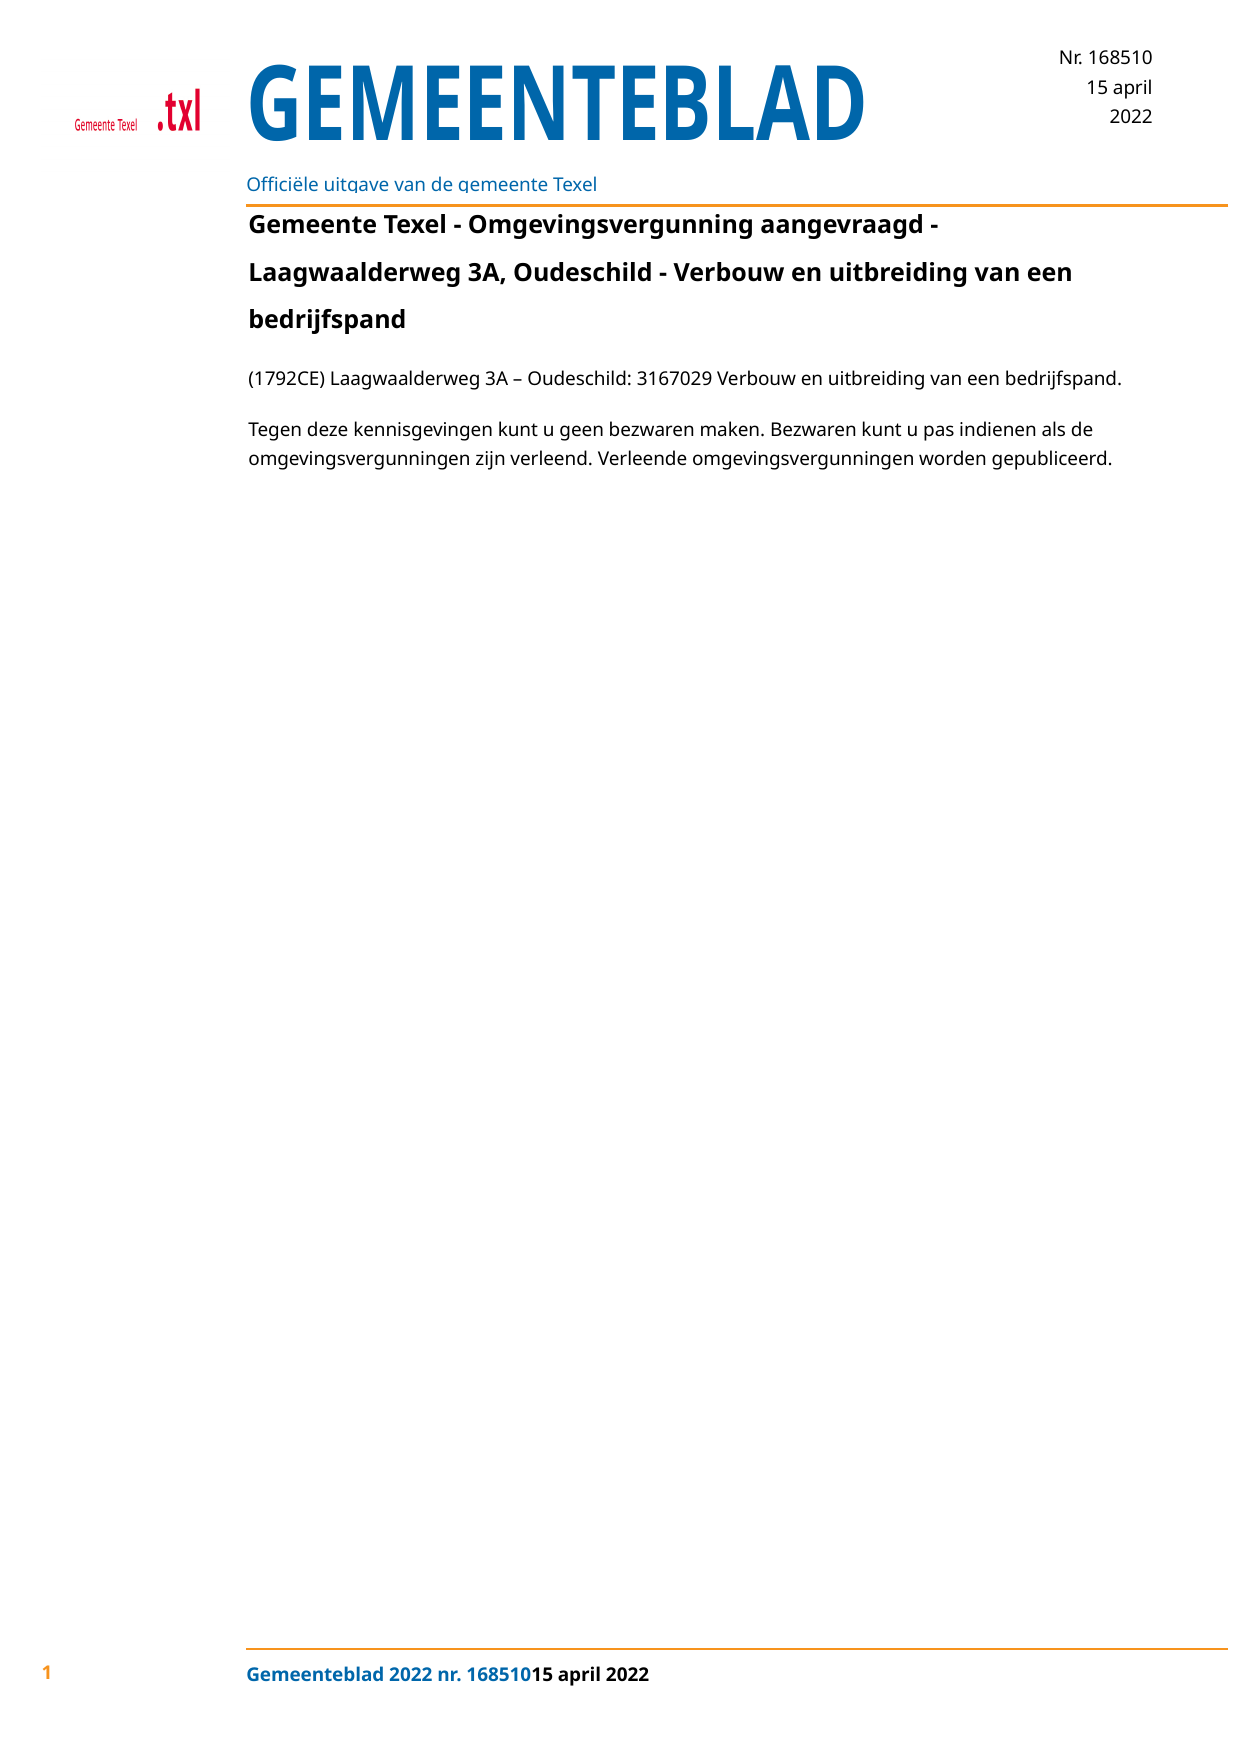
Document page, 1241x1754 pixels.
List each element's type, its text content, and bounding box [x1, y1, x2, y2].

text (1792CE) Laagwaalderweg 3A – Oudeschild: 3167029 Verbouw en uitbreiding van een bedrijfspand. [248, 366, 1152, 391]
picture [41, 47, 231, 172]
text Tegen deze kennisgevingen kunt u geen bezwaren maken. Bezwaren kunt u pas indienen als de omgevingsvergunningen zijn verleend. Verleende omgevingsvergunningen worden gepubliceerd. [248, 416, 1152, 471]
text Gemeente Texel - Omgevingsvergunning aangevraagd - Laagwaalderweg 3A, Oudeschild - Verbouw en uitbreiding van een bedrijfspand [248, 207, 1152, 336]
